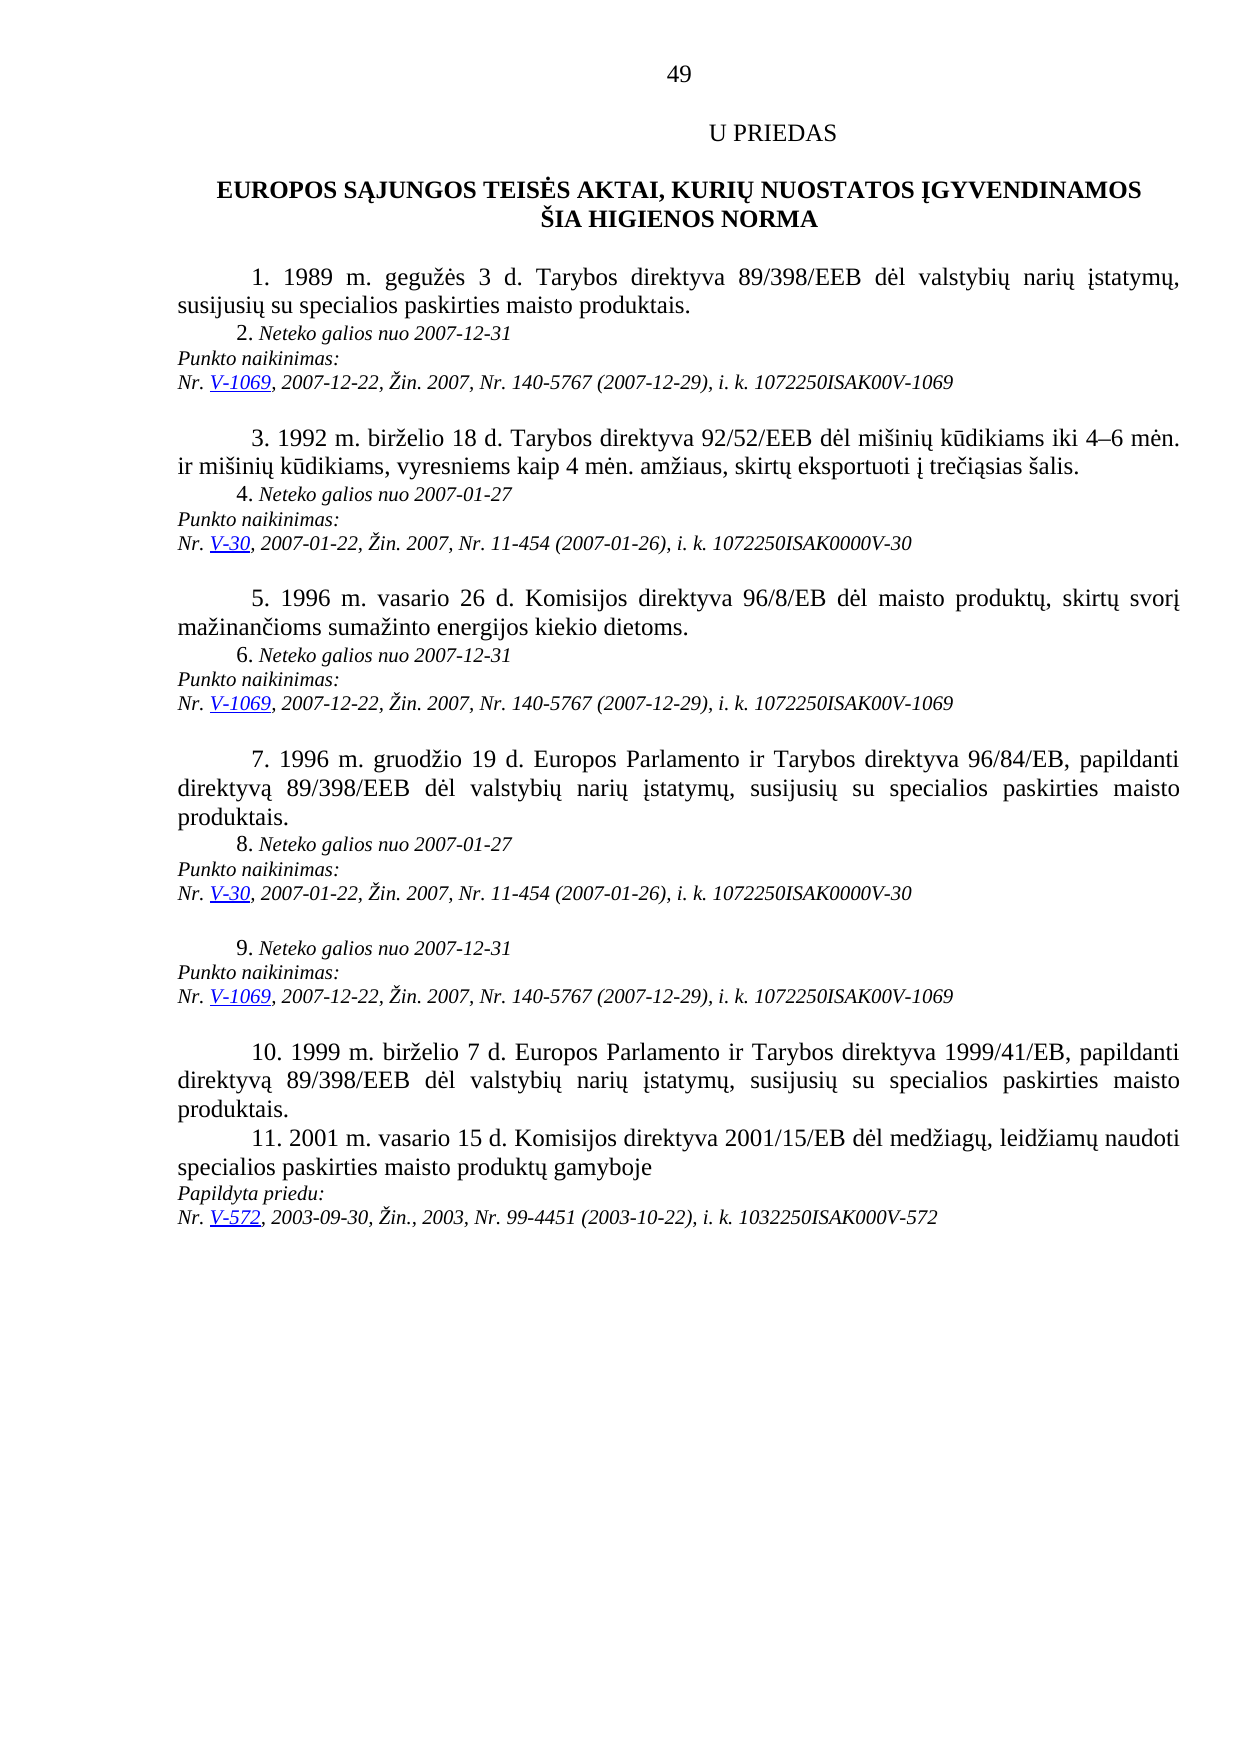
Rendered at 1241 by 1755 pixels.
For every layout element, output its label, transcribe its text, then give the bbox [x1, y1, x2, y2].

text Punkto naikinimas: [177, 506, 1181, 531]
text Nr. V-30, 2007-01-22, Žin. 2007, Nr. 11-454 (2007-01-26), i. k. 1072250ISAK0000V-30 [177, 531, 1181, 554]
text EUROPOS SĄJUNGOS TEISĖS AKTAI, KURIŲ NUOSTATOS ĮGYVENDINAMOS [177, 176, 1181, 204]
text 10. 1999 m. birželio 7 d. Europos Parlamento ir Tarybos direktyva 1999/41/EB, papildanti direktyvą 89/398/EEB dėl valstybių narių įstatymų, susijusių su specialios paskirties maisto produktais. [177, 1037, 1181, 1123]
text Punkto naikinimas: [177, 667, 1181, 691]
text ŠIA HIGIENOS NORMA [177, 204, 1181, 233]
text Nr. V-1069, 2007-12-22, Žin. 2007, Nr. 140-5767 (2007-12-29), i. k. 1072250ISAK00V-1069 [177, 984, 1181, 1008]
text Punkto naikinimas: [177, 857, 1181, 881]
text 2. Neteko galios nuo 2007-12-31 [177, 319, 1181, 346]
text 1. 1989 m. gegužės 3 d. Tarybos direktyva 89/398/EEB dėl valstybių narių įstatymų, susijusių su specialios paskirties maisto produktais. [177, 262, 1181, 319]
text 8. Neteko galios nuo 2007-01-27 [177, 830, 1181, 857]
text U PRIEDAS [177, 118, 1181, 147]
text 3. 1992 m. birželio 18 d. Tarybos direktyva 92/52/EEB dėl mišinių kūdikiams iki 4–6 mėn. ir mišinių kūdikiams, vyresniems kaip 4 mėn. amžiaus, skirtų eksportuoti į trečiąsias šalis. [177, 423, 1181, 480]
text Papildyta priedu: [177, 1181, 1181, 1204]
text Nr. V-1069, 2007-12-22, Žin. 2007, Nr. 140-5767 (2007-12-29), i. k. 1072250ISAK00V-1069 [177, 370, 1181, 394]
text 11. 2001 m. vasario 15 d. Komisijos direktyva 2001/15/EB dėl medžiagų, leidžiamų naudoti specialios paskirties maisto produktų gamyboje [177, 1123, 1181, 1181]
text Punkto naikinimas: [177, 346, 1181, 370]
text 5. 1996 m. vasario 26 d. Komisijos direktyva 96/8/EB dėl maisto produktų, skirtų svorį mažinančioms sumažinto energijos kiekio dietoms. [177, 583, 1181, 641]
text Punkto naikinimas: [177, 960, 1181, 984]
text 7. 1996 m. gruodžio 19 d. Europos Parlamento ir Tarybos direktyva 96/84/EB, papildanti direktyvą 89/398/EEB dėl valstybių narių įstatymų, susijusių su specialios paskirties maisto produktais. [177, 744, 1181, 830]
text 6. Neteko galios nuo 2007-12-31 [177, 641, 1181, 667]
text 9. Neteko galios nuo 2007-12-31 [177, 933, 1181, 960]
text Nr. V-1069, 2007-12-22, Žin. 2007, Nr. 140-5767 (2007-12-29), i. k. 1072250ISAK00V-1069 [177, 691, 1181, 715]
text Nr. V-572, 2003-09-30, Žin., 2003, Nr. 99-4451 (2003-10-22), i. k. 1032250ISAK000V-572 [177, 1204, 1181, 1229]
text Nr. V-30, 2007-01-22, Žin. 2007, Nr. 11-454 (2007-01-26), i. k. 1072250ISAK0000V-30 [177, 881, 1181, 905]
text 4. Neteko galios nuo 2007-01-27 [177, 480, 1181, 506]
